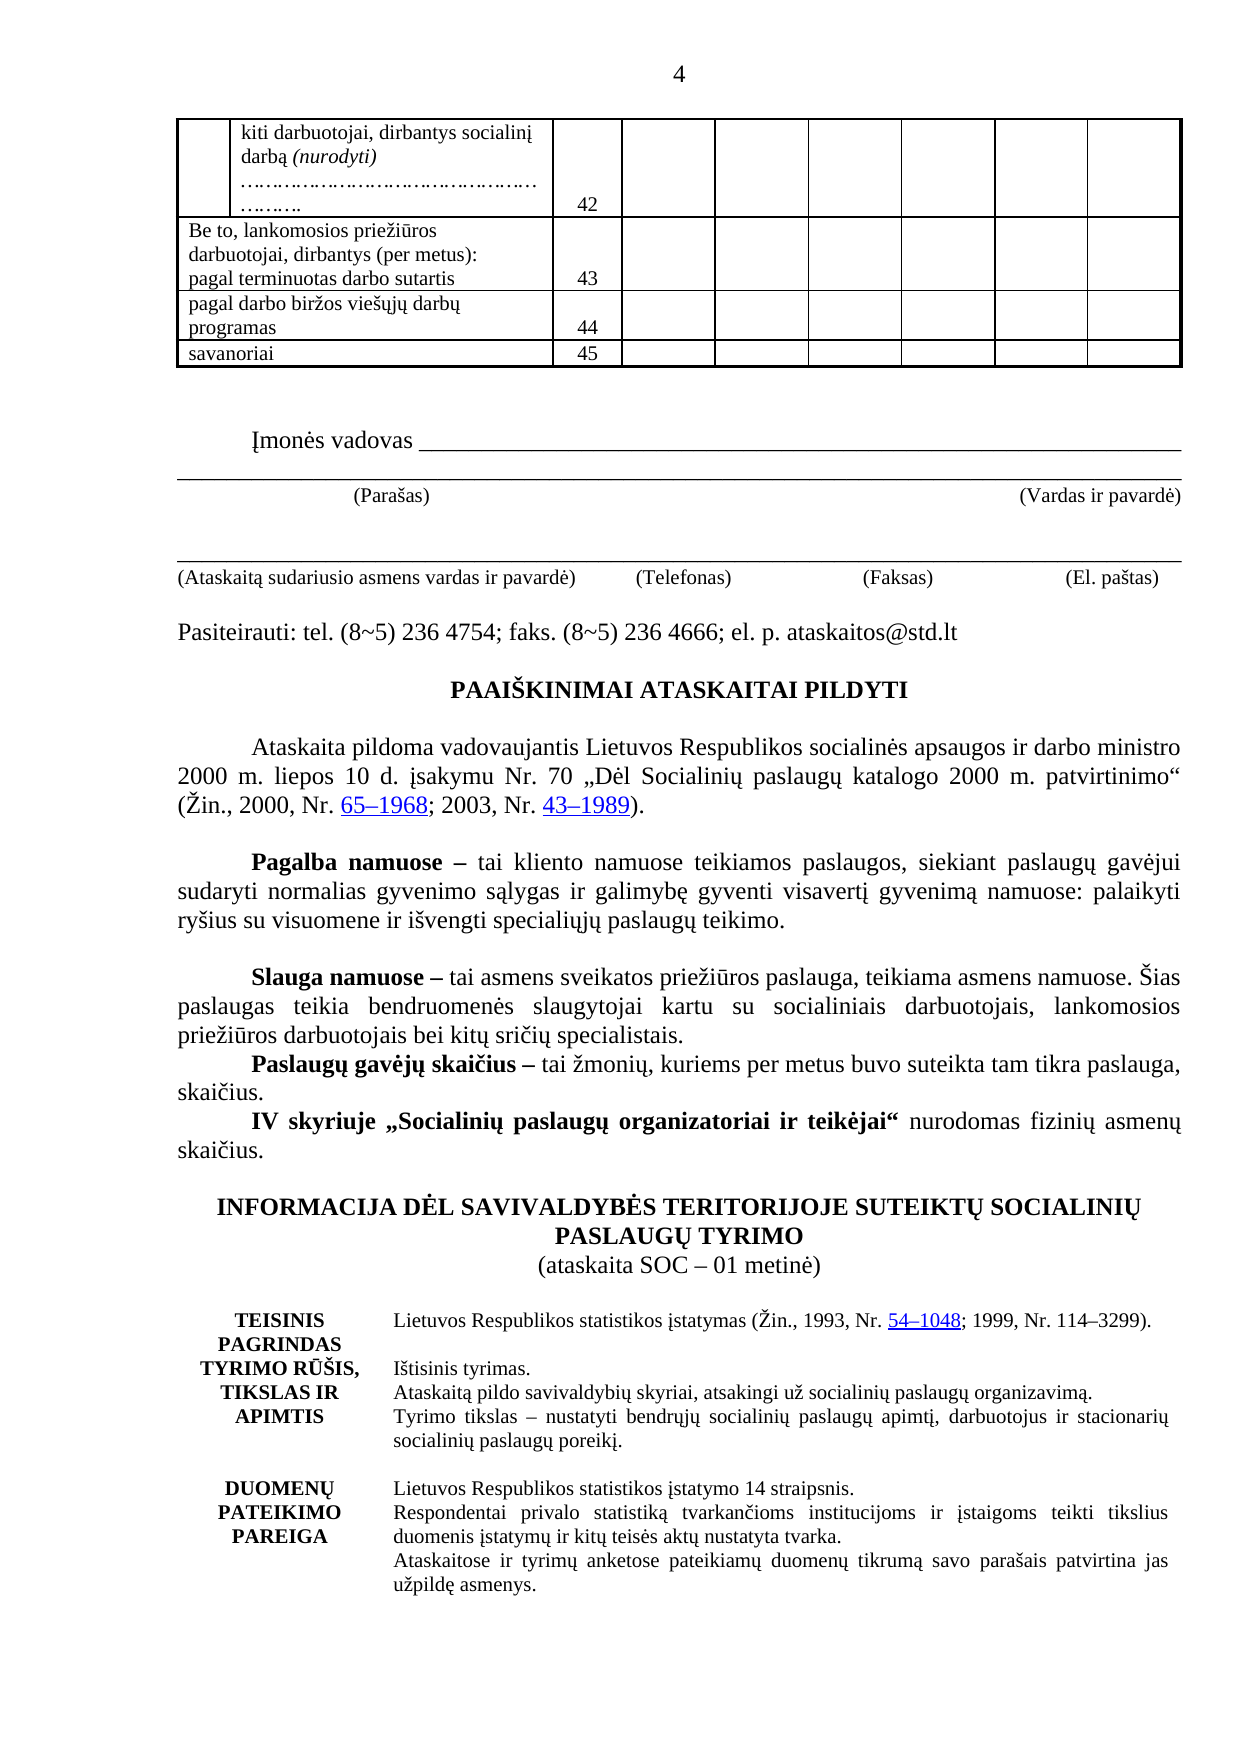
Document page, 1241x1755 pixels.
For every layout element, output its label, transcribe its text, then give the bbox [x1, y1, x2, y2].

table_cell savanoriai [179, 341, 552, 365]
table_cell [716, 218, 808, 290]
table_cell [623, 291, 714, 339]
text (Ataskaitą sudariusio asmens vardas ir pavardė) (Telefonas) (Faksas) (El. paštas) [177, 565, 1181, 589]
table_cell pagal darbo biržos viešųjų darbų programas [179, 291, 552, 339]
table_header TEISINIS PAGRINDAS [177, 1308, 382, 1356]
table_cell kiti darbuotojai, dirbantys socialinį darbą (nurodyti) …………………………………………………. [231, 120, 552, 216]
table_header Lietuvos Respublikos statistikos įstatymas (Žin., 1993, Nr. 54–1048; 1999, Nr. 114–3299). [382, 1308, 1181, 1356]
table_cell Lietuvos Respublikos statistikos įstatymo 14 straipsnis. Respondentai privalo statistiką tvarkančioms institucijoms ir įstaigoms teikti tikslius duomenis įstatymų ir kitų teisės aktų nustatyta tvarka. Ataskaitose ir tyrimų anketose pateikiamų duomenų tikrumą savo parašais patvirtina jas užpildę asmenys. [382, 1476, 1181, 1620]
table_cell Ištisinis tyrimas. Ataskaitą pildo savivaldybių skyriai, atsakingi už socialinių paslaugų organizavimą. Tyrimo tikslas – nustatyti bendrųjų socialinių paslaugų apimtį, darbuotojus ir stacionarių socialinių paslaugų poreikį. [382, 1356, 1181, 1476]
table_cell [809, 218, 901, 290]
table_cell [623, 218, 714, 290]
text Pagalba namuose – tai kliento namuose teikiamos paslaugos, siekiant paslaugų gavėjui sudaryti normalias gyvenimo sąlygas ir galimybę gyventi visavertį gyvenimą namuose: palaikyti ryšius su visuomene ir išvengti specialiųjų paslaugų teikimo. [177, 847, 1181, 934]
text (Parašas) (Vardas ir pavardė) [177, 483, 1181, 507]
table_cell [902, 341, 994, 365]
text Paslaugų gavėjų skaičius – tai žmonių, kuriems per metus buvo suteikta tam tikra paslauga, skaičius. [177, 1049, 1181, 1106]
table_cell [716, 291, 808, 339]
table_cell TYRIMO RŪŠIS, TIKSLAS IR APIMTIS [177, 1356, 382, 1476]
table_cell [902, 291, 994, 339]
table_cell 45 [554, 341, 621, 365]
table_cell [809, 120, 901, 216]
table_cell [623, 120, 714, 216]
table_cell [996, 218, 1087, 290]
text Įmonės vadovas [177, 426, 1181, 454]
text Slauga namuose – tai asmens sveikatos priežiūros paslauga, teikiama asmens namuose. Šias paslaugas teikia bendruomenės slaugytojai kartu su socialiniais darbuotojais, lankomosios priežiūros darbuotojais bei kitų sričių specialistais. [177, 962, 1181, 1049]
text (ataskaita SOC – 01 metinė) [177, 1250, 1181, 1279]
table_cell 44 [554, 291, 621, 339]
table_cell [179, 120, 229, 216]
text PAAIŠKINIMAI ATASKAITAI PILDYTI [177, 675, 1181, 704]
table_cell [902, 218, 994, 290]
text INFORMACIJA DĖL savivaldybės teritorijoje suteiktų socialinių paslaugų TYRIMO [177, 1192, 1181, 1250]
table_cell [1088, 218, 1179, 290]
table_cell DUOMENŲ PATEIKIMO PAREIGA [177, 1476, 382, 1620]
table_cell [1088, 341, 1179, 365]
text IV skyriuje „Socialinių paslaugų organizatoriai ir teikėjai“ nurodomas fizinių asmenų skaičius. [177, 1106, 1181, 1164]
table_cell 42 [554, 120, 621, 216]
table_cell [996, 341, 1087, 365]
table_cell [623, 341, 714, 365]
table_cell [996, 291, 1087, 339]
table_cell 43 [554, 218, 621, 290]
table_cell [809, 291, 901, 339]
text Pasiteirauti: tel. (8~5) 236 4754; faks. (8~5) 236 4666; el. p. ataskaitos@std.lt [177, 617, 1181, 646]
table_cell [809, 341, 901, 365]
table_cell [1088, 120, 1179, 216]
table_cell [716, 341, 808, 365]
table_cell [902, 120, 994, 216]
text Ataskaita pildoma vadovaujantis Lietuvos Respublikos socialinės apsaugos ir darbo ministro 2000 m. liepos 10 d. įsakymu Nr. 70 „Dėl Socialinių paslaugų katalogo 2000 m. patvirtinimo“ (Žin., 2000, Nr. 65–1968; 2003, Nr. 43–1989). [177, 732, 1181, 819]
table_cell [716, 120, 808, 216]
table_cell [1088, 291, 1179, 339]
table_cell [996, 120, 1087, 216]
table_cell Be to, lankomosios priežiūros darbuotojai, dirbantys (per metus): pagal terminuotas darbo sutartis [179, 218, 552, 290]
